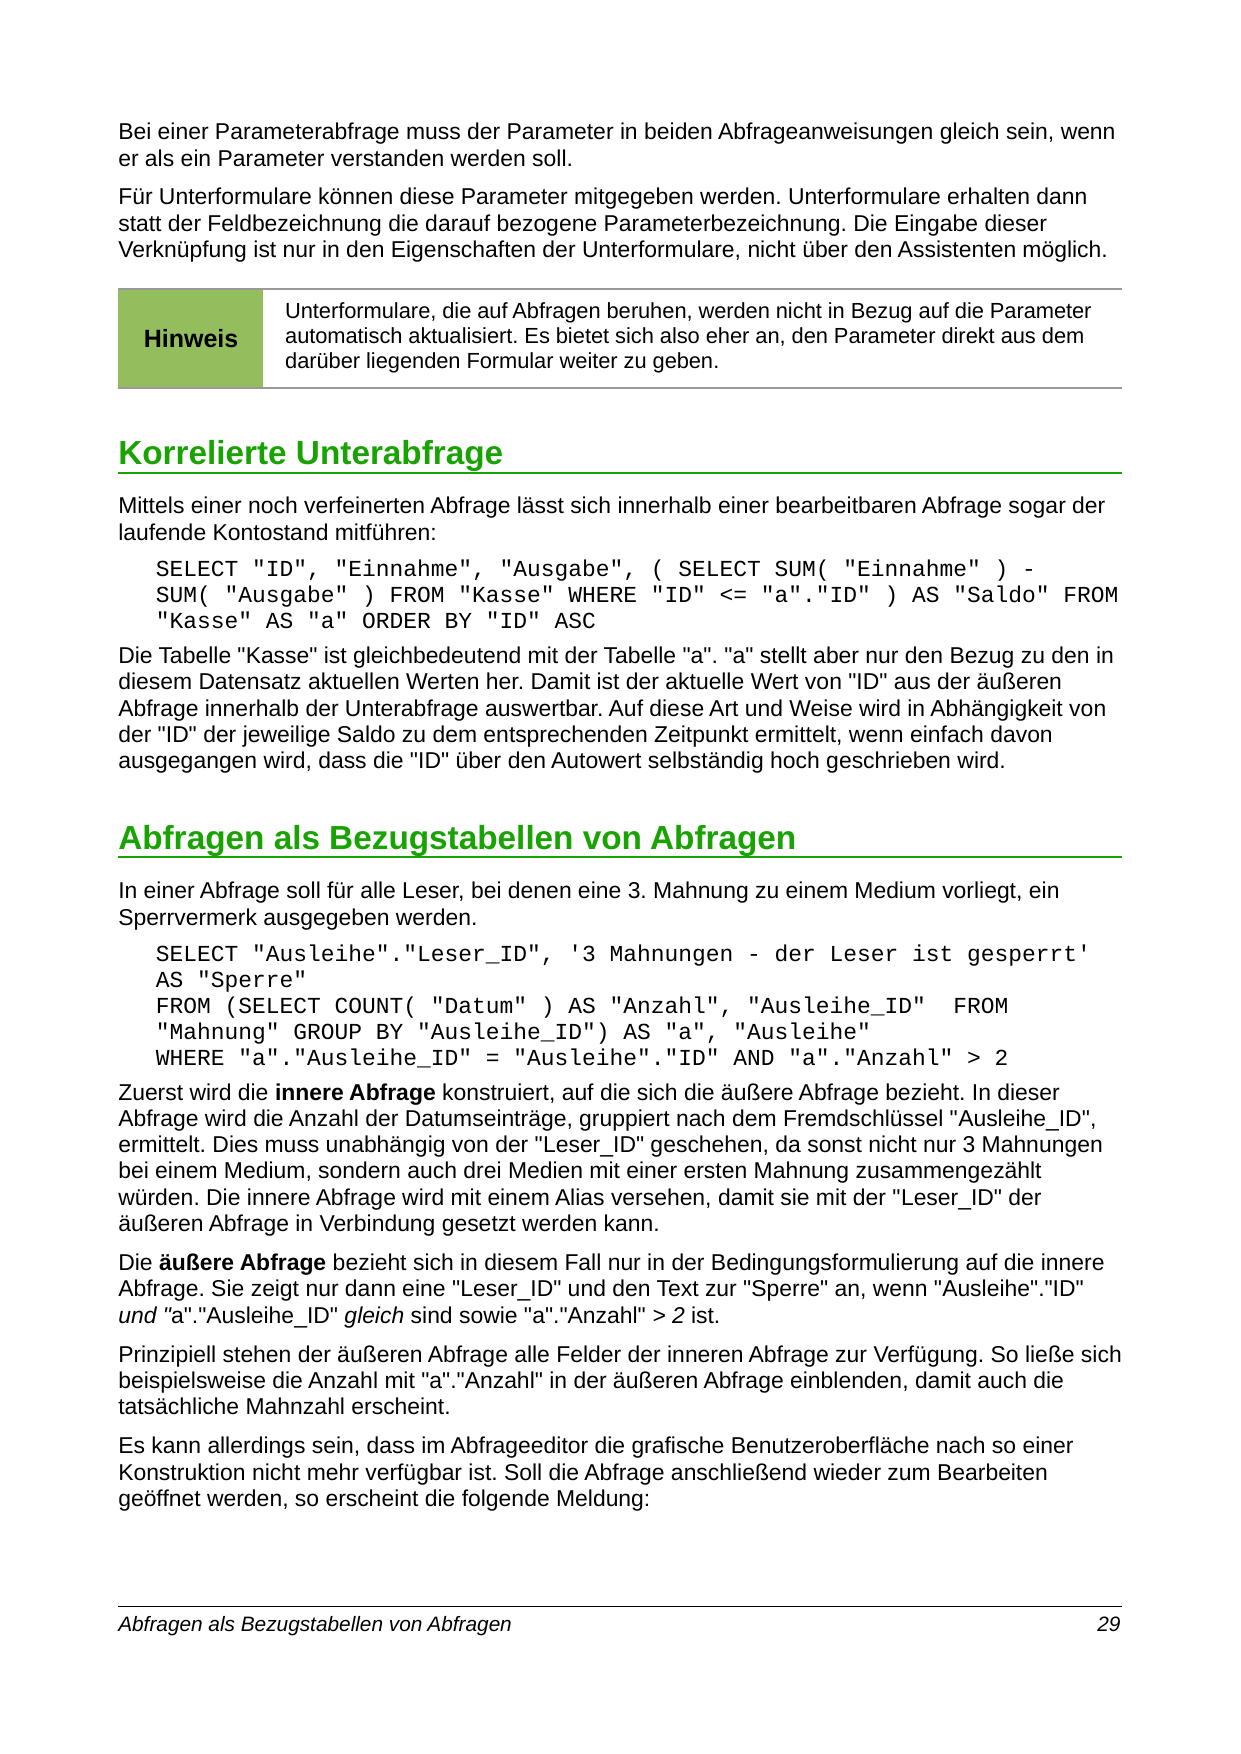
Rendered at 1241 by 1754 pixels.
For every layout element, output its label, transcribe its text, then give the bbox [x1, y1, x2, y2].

text Die äußere Abfrage bezieht sich in diesem Fall nur in der Bedingungsformulierung auf die innere Abfrage. Sie zeigt nur dann eine "Leser_ID" und den Text zur "Sperre" an, wenn "Ausleihe"."ID" und "a"."Ausleihe_ID" gleich sind sowie "a"."Anzahl" > 2 ist. [118, 1249, 1122, 1328]
text Mittels einer noch verfeinerten Abfrage lässt sich innerhalb einer bearbeitbaren Abfrage sogar der laufende Kontostand mitführen: [118, 492, 1122, 545]
text Die Tabelle "Kasse" ist gleichbedeutend mit der Tabelle "a". "a" stellt aber nur den Bezug zu den in diesem Datensatz aktuellen Werten her. Damit ist der aktuelle Wert von "ID" aus der äußeren Abfrage innerhalb der Unterabfrage auswertbar. Auf diese Art und Weise wird in Abhängigkeit von der "ID" der jeweilige Saldo zu dem entsprechenden Zeitpunkt ermittelt, wenn einfach davon ausgegangen wird, dass die "ID" über den Autowert selbständig hoch geschrieben wird. [118, 642, 1122, 773]
text SELECT "ID", "Einnahme", "Ausgabe", ( SELECT SUM( "Einnahme" ) - SUM( "Ausgabe" ) FROM "Kasse" WHERE "ID" <= "a"."ID" ) AS "Saldo" FROM "Kasse" AS "a" ORDER BY "ID" ASC [156, 558, 1122, 636]
text WHERE "a"."Ausleihe_ID" = "Ausleihe"."ID" AND "a"."Anzahl" > 2 [156, 1046, 1122, 1072]
text FROM (SELECT COUNT( "Datum" ) AS "Anzahl", "Ausleihe_ID" FROM "Mahnung" GROUP BY "Ausleihe_ID") AS "a", "Ausleihe" [156, 994, 1122, 1046]
text SELECT "Ausleihe"."Leser_ID", '3 Mahnungen - der Leser ist gesperrt' AS "Sperre" [156, 942, 1122, 994]
subtitle Abfragen als Bezugstabellen von Abfragen [118, 818, 1122, 856]
text Bei einer Parameterabfrage muss der Parameter in beiden Abfrageanweisungen gleich sein, wenn er als ein Parameter verstanden werden soll. [118, 118, 1122, 171]
text Es kann allerdings sein, dass im Abfrageeditor die grafische Benutzeroberfläche nach so einer Konstruktion nicht mehr verfügbar ist. Soll die Abfrage anschließend wieder zum Bearbeiten geöffnet werden, so erscheint die folgende Meldung: [118, 1432, 1122, 1511]
text In einer Abfrage soll für alle Leser, bei denen eine 3. Mahnung zu einem Medium vorliegt, ein Sperrvermerk ausgegeben werden. [118, 877, 1122, 930]
text Prinzipiell stehen der äußeren Abfrage alle Felder der inneren Abfrage zur Verfügung. So ließe sich beispielsweise die Anzahl mit "a"."Anzahl" in der äußeren Abfrage einblenden, damit auch die tatsächliche Mahnzahl erscheint. [118, 1341, 1122, 1420]
table_header Unterformulare, die auf Abfragen beruhen, werden nicht in Bezug auf die Parameter automatisch aktualisiert. Es bietet sich also eher an, den Parameter direkt aus dem darüber liegenden Formular weiter zu geben. [264, 290, 1122, 387]
table_header Hinweis [118, 290, 263, 387]
subtitle Korrelierte Unterabfrage [118, 433, 1122, 472]
text Zuerst wird die innere Abfrage konstruiert, auf die sich die äußere Abfrage bezieht. In dieser Abfrage wird die Anzahl der Datumseinträge, gruppiert nach dem Fremdschlüssel "Ausleihe_ID", ermittelt. Dies muss unabhängig von der "Leser_ID" geschehen, da sonst nicht nur 3 Mahnungen bei einem Medium, sondern auch drei Medien mit einer ersten Mahnung zusammengezählt würden. Die innere Abfrage wird mit einem Alias versehen, damit sie mit der "Leser_ID" der äußeren Abfrage in Verbindung gesetzt werden kann. [118, 1078, 1122, 1237]
text Für Unterformulare können diese Parameter mitgegeben werden. Unterformulare erhalten dann statt der Feldbezeichnung die darauf bezogene Parameterbezeichnung. Die Eingabe dieser Verknüpfung ist nur in den Eigenschaften der Unterformulare, nicht über den Assistenten möglich. [118, 183, 1122, 262]
